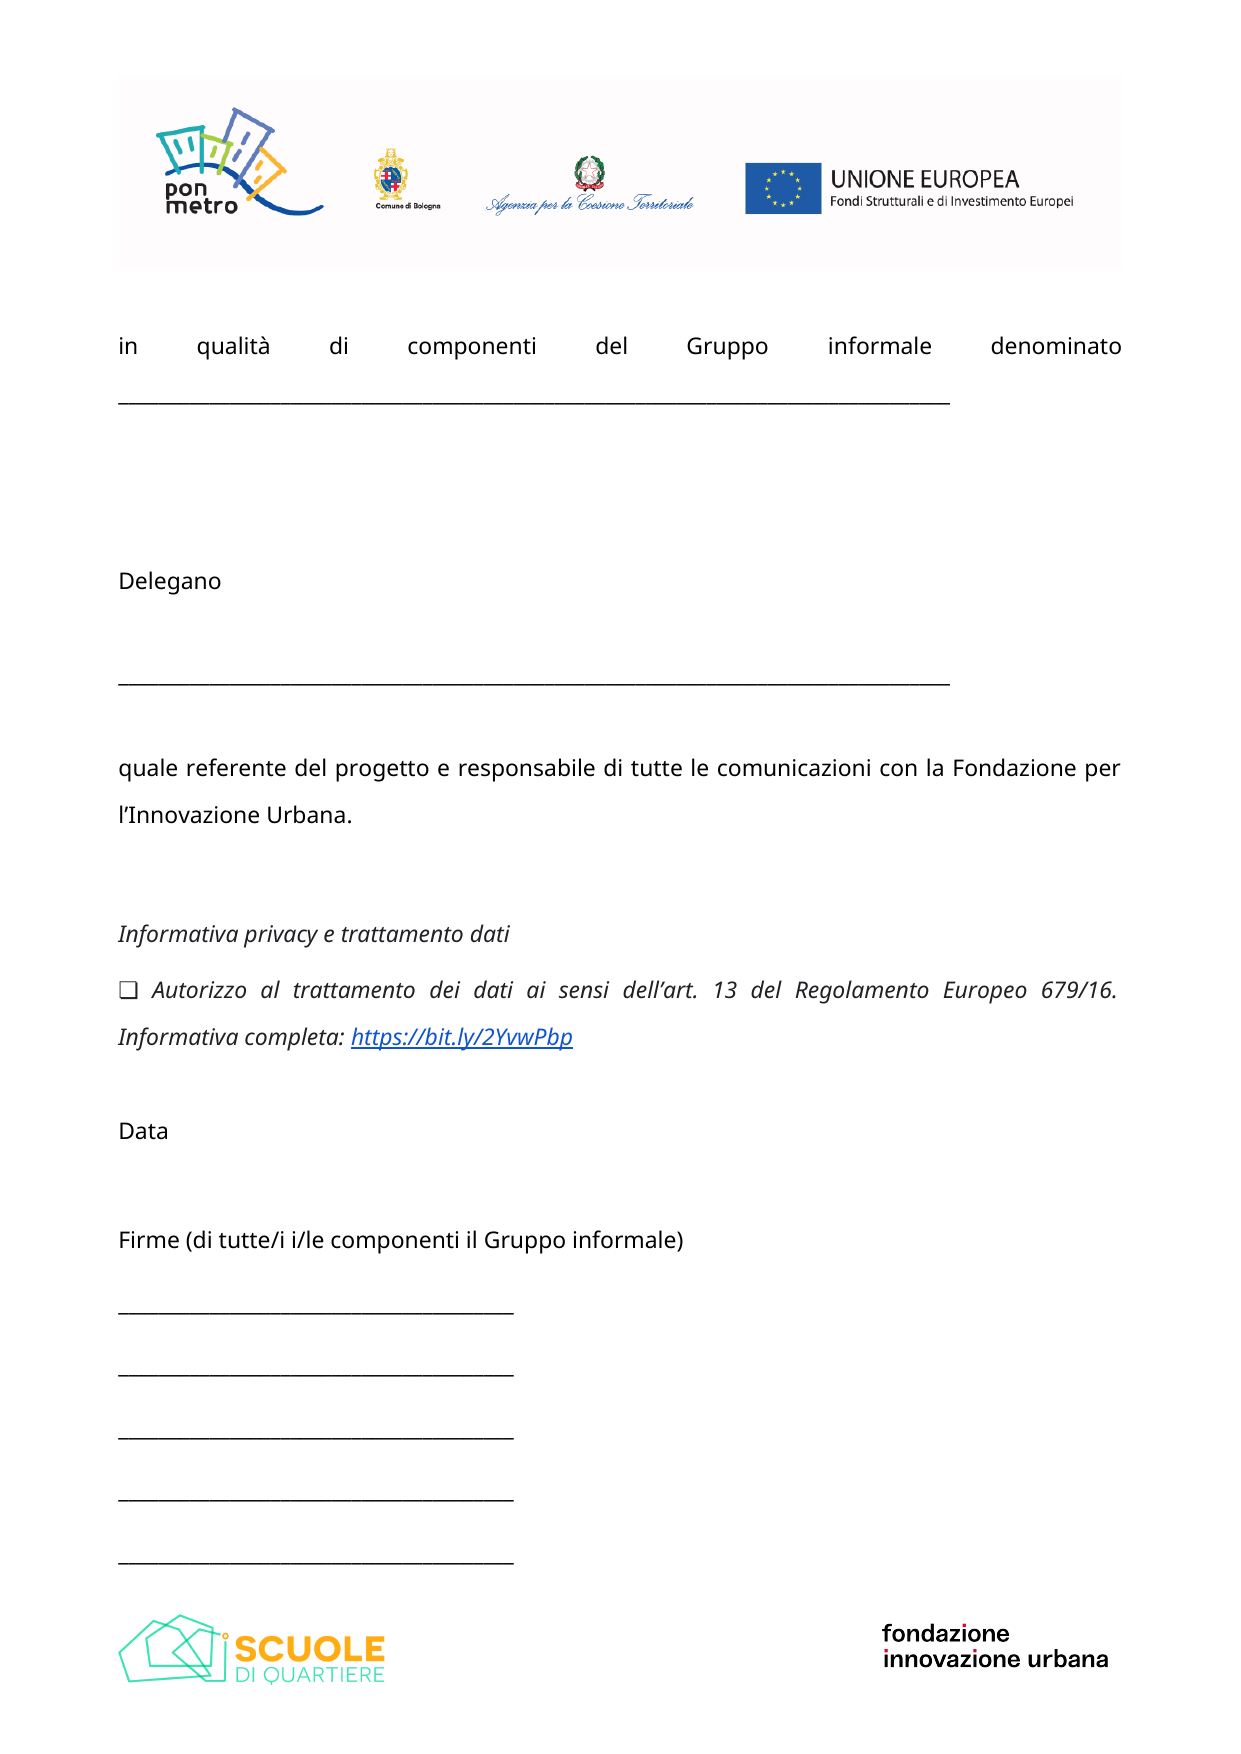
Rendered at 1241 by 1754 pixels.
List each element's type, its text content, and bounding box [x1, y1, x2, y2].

text _______________________________________ [118, 1349, 1122, 1380]
picture [118, 1614, 385, 1685]
text Informativa privacy e trattamento dati [118, 918, 1122, 949]
text quale referente del progetto e responsabile di tutte le comunicazioni con la Fondazione per l’Innovazione Urbana. [118, 752, 1122, 830]
text _______________________________________ [118, 1474, 1122, 1505]
text __________________________________________________________________________________ [118, 658, 1122, 690]
text _______________________________________ [118, 1537, 1122, 1568]
picture [118, 75, 1123, 268]
text in qualità di componenti del Gruppo informale denominato __________________________________________________________________________________ [118, 330, 1122, 408]
picture [872, 1616, 1123, 1680]
text Data [118, 1115, 1122, 1146]
text _______________________________________ [118, 1287, 1122, 1318]
text ❏ Autorizzo al trattamento dei dati ai sensi dell’art. 13 del Regolamento Europeo 679/16. Informativa completa: ​https://bit.ly/2YvwPbp [118, 974, 1122, 1052]
text Firme (di tutte/i i/le componenti il Gruppo informale) [118, 1224, 1122, 1255]
text Delegano [118, 565, 1122, 596]
text _______________________________________ [118, 1412, 1122, 1443]
